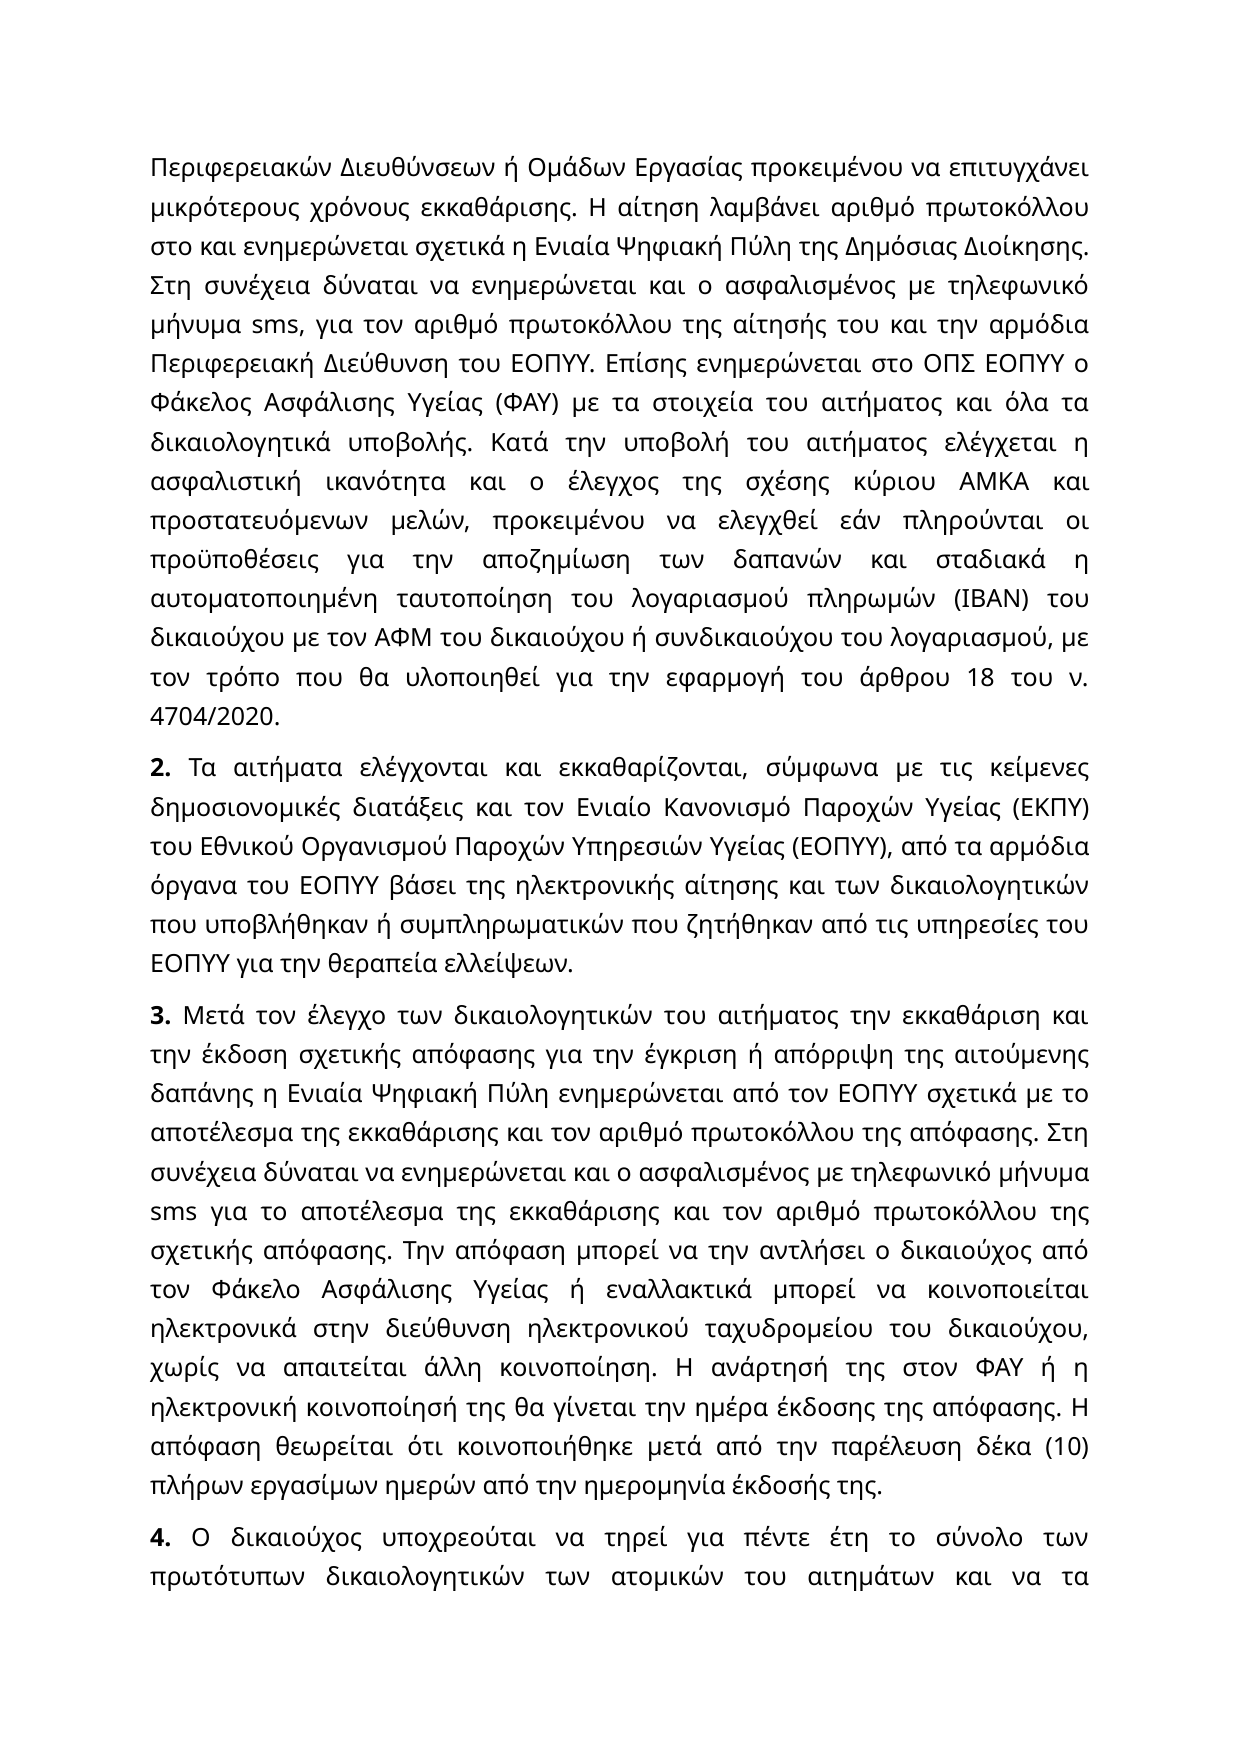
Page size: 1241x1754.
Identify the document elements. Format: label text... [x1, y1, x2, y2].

text 2. Τα αιτήματα ελέγχονται και εκκαθαρίζονται, σύμφωνα με τις κείμενες δημοσιονομικές διατάξεις και τον Ενιαίο Κανονισμό Παροχών Υγείας (ΕΚΠΥ) του Εθνικού Οργανισμού Παροχών Υπηρεσιών Υγείας (ΕΟΠΥΥ), από τα αρμόδια όργανα του ΕΟΠΥΥ βάσει της ηλεκτρονικής αίτησης και των δικαιολογητικών που υποβλήθηκαν ή συμπληρωματικών που ζητήθηκαν από τις υπηρεσίες του ΕΟΠΥΥ για την θεραπεία ελλείψεων. [150, 750, 1090, 980]
text 3. Μετά τον έλεγχο των δικαιολογητικών του αιτήματος την εκκαθάριση και την έκδοση σχετικής απόφασης για την έγκριση ή απόρριψη της αιτούμενης δαπάνης η Ενιαία Ψηφιακή Πύλη ενημερώνεται από τον ΕΟΠΥΥ σχετικά με το αποτέλεσμα της εκκαθάρισης και τον αριθμό πρωτοκόλλου της απόφασης. Στη συνέχεια δύναται να ενημερώνεται και ο ασφαλισμένος με τηλεφωνικό μήνυμα sms για το αποτέλεσμα της εκκαθάρισης και τον αριθμό πρωτοκόλλου της σχετικής απόφασης. Την απόφαση μπορεί να την αντλήσει ο δικαιούχος από τον Φάκελο Ασφάλισης Υγείας ή εναλλακτικά μπορεί να κοινοποιείται ηλεκτρονικά στην διεύθυνση ηλεκτρονικού ταχυδρομείου του δικαιούχου, χωρίς να απαιτείται άλλη κοινοποίηση. Η ανάρτησή της στον ΦΑΥ ή η ηλεκτρονική κοινοποίησή της θα γίνεται την ημέρα έκδοσης της απόφασης. Η απόφαση θεωρείται ότι κοινοποιήθηκε μετά από την παρέλευση δέκα (10) πλήρων εργασίμων ημερών από την ημερομηνία έκδοσής της. [150, 997, 1090, 1502]
text 4. Ο δικαιούχος υποχρεούται να τηρεί για πέντε έτη το σύνολο των πρωτότυπων δικαιολογητικών των ατομικών του αιτημάτων και να τα [150, 1519, 1090, 1592]
text Περιφερειακών Διευθύνσεων ή Ομάδων Εργασίας προκειμένου να επιτυγχάνει μικρότερους χρόνους εκκαθάρισης. Η αίτηση λαμβάνει αριθμό πρωτοκόλλου στο και ενημερώνεται σχετικά η Ενιαία Ψηφιακή Πύλη της Δημόσιας Διοίκησης. Στη συνέχεια δύναται να ενημερώνεται και ο ασφαλισμένος με τηλεφωνικό μήνυμα sms, για τον αριθμό πρωτοκόλλου της αίτησής του και την αρμόδια Περιφερειακή Διεύθυνση του ΕΟΠΥΥ. Επίσης ενημερώνεται στο ΟΠΣ ΕΟΠΥΥ ο Φάκελος Ασφάλισης Υγείας (ΦΑΥ) με τα στοιχεία του αιτήματος και όλα τα δικαιολογητικά υποβολής. Κατά την υποβολή του αιτήματος ελέγχεται η ασφαλιστική ικανότητα και ο έλεγχος της σχέσης κύριου ΑΜΚΑ και προστατευόμενων μελών, προκειμένου να ελεγχθεί εάν πληρούνται οι προϋποθέσεις για την αποζημίωση των δαπανών και σταδιακά η αυτοματοποιημένη ταυτοποίηση του λογαριασμού πληρωμών (IBAN) του δικαιούχου με τον ΑΦΜ του δικαιούχου ή συνδικαιούχου του λογαριασμού, με τον τρόπο που θα υλοποιηθεί για την εφαρμογή του άρθρου 18 του ν. 4704/2020. [150, 150, 1090, 732]
